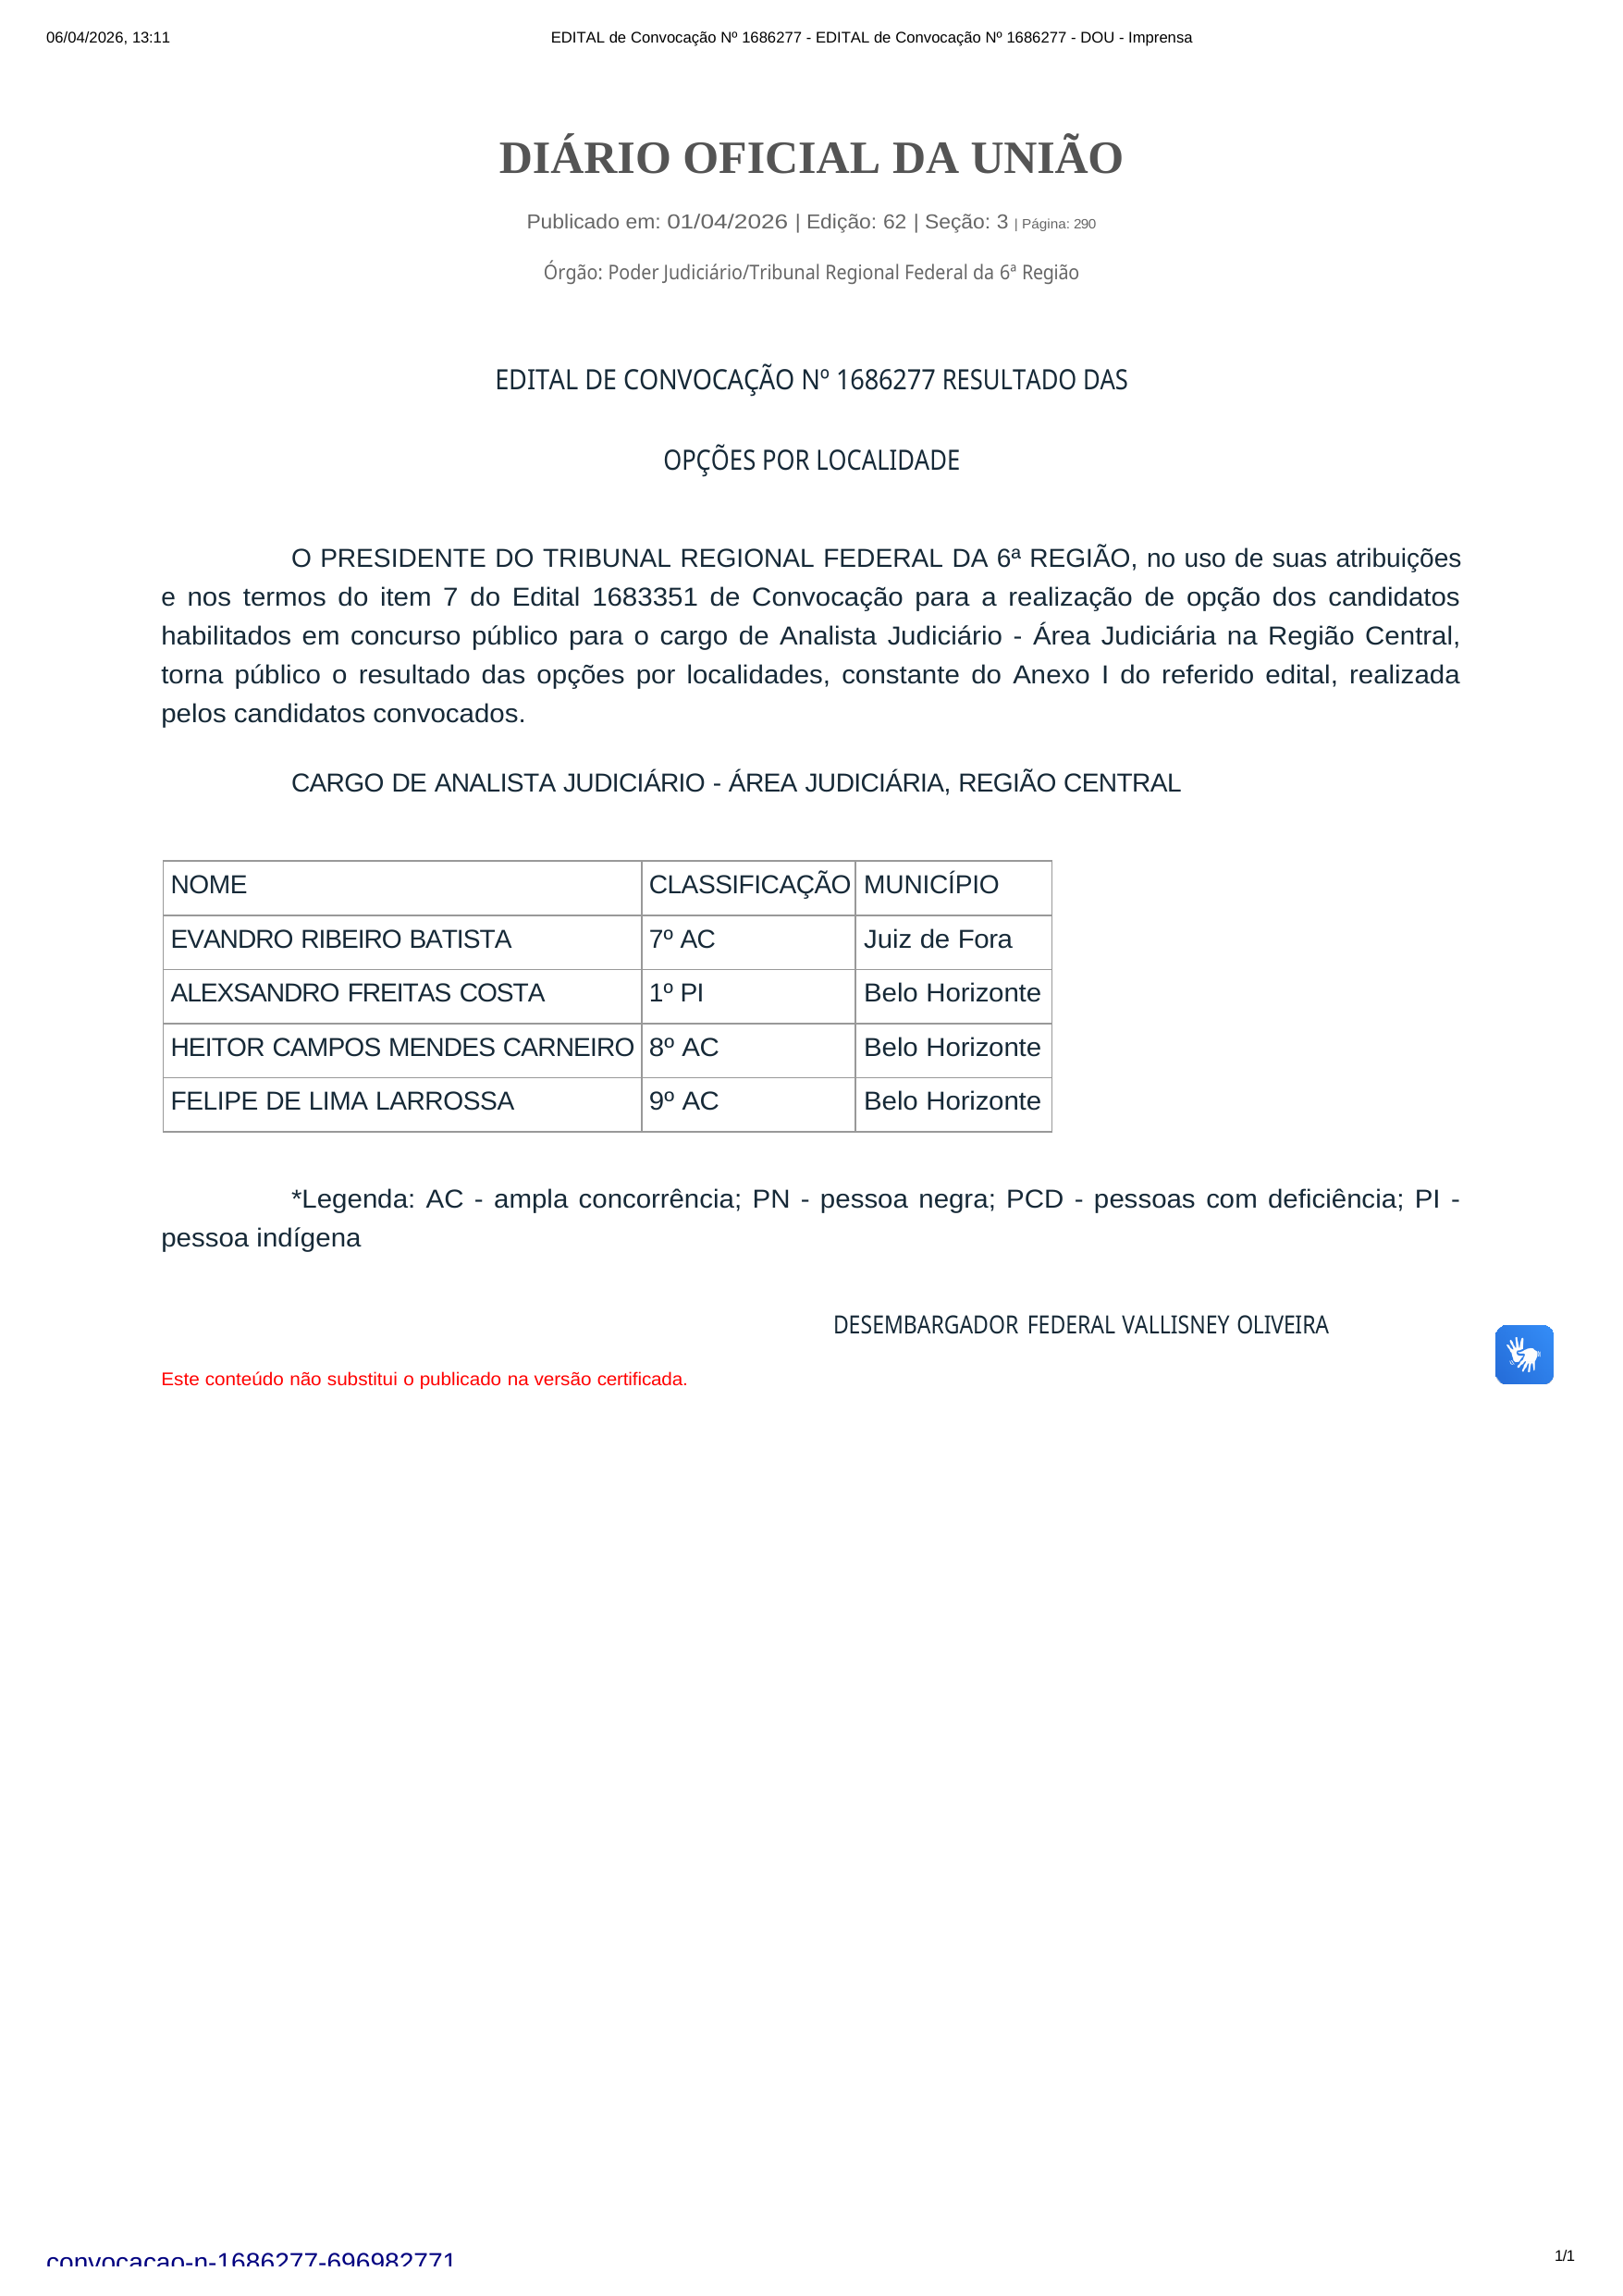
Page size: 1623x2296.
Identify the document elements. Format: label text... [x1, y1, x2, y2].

table_cell 7º AC [643, 916, 855, 968]
table_header MUNICÍPIO [856, 862, 1051, 915]
table_header NOME [164, 862, 641, 915]
table_cell ALEXSANDRO FREITAS COSTA [164, 970, 641, 1023]
table_cell 8º AC [643, 1025, 855, 1076]
text DESEMBARGADOR FEDERAL VALLISNEY OLIVEIRA [833, 1307, 1554, 1341]
table_cell FELIPE DE LIMA LARROSSA [164, 1078, 641, 1131]
text *Legenda: AC - ampla concorrência; PN - pessoa negra; PCD - pessoas com deﬁciência; PI - pessoa indígena [161, 1183, 1462, 1252]
table_cell HEITOR CAMPOS MENDES CARNEIRO [164, 1025, 641, 1076]
table_cell Belo Horizonte [856, 970, 1051, 1023]
table_cell Belo Horizonte [856, 1025, 1051, 1076]
text O PRESIDENTE DO TRIBUNAL REGIONAL FEDERAL DA 6ª REGIÃO, no uso de suas atribuições e nos termos do item 7 do Edital 1683351 de Convocação para a realização de opção dos candidatos habilitados em concurso público para o cargo de Analista Judiciário - Área Judiciária na Região Central, torna público o resultado das opções por localidades, constante do Anexo I do referido edital, realizada pelos candidatos convocados. [161, 543, 1462, 728]
table_cell 1º PI [643, 970, 855, 1023]
table_cell 9º AC [643, 1078, 855, 1131]
table_cell EVANDRO RIBEIRO BATISTA [164, 916, 641, 968]
text Este conteúdo não substitui o publicado na versão certiﬁcada. [161, 1368, 1554, 1389]
text Publicado em: 01/04/2026 | Edição: 62 | Seção: 3 | Página: 290 [476, 210, 1147, 233]
table_cell Juiz de Fora [856, 916, 1051, 968]
text Órgão: Poder Judiciário/Tribunal Regional Federal da 6ª Região [476, 258, 1147, 286]
subtitle DIÁRIO OFICIAL DA UNIÃO [476, 130, 1147, 183]
table_header CLASSIFICAÇÃO [643, 862, 855, 915]
text CARGO DE ANALISTA JUDICIÁRIO - ÁREA JUDICIÁRIA, REGIÃO CENTRAL [291, 767, 1554, 797]
subtitle EDITAL DE CONVOCAÇÃO Nº 1686277 RESULTADO DAS OPÇÕES POR LOCALIDADE [476, 360, 1147, 478]
table_cell Belo Horizonte [856, 1078, 1051, 1131]
